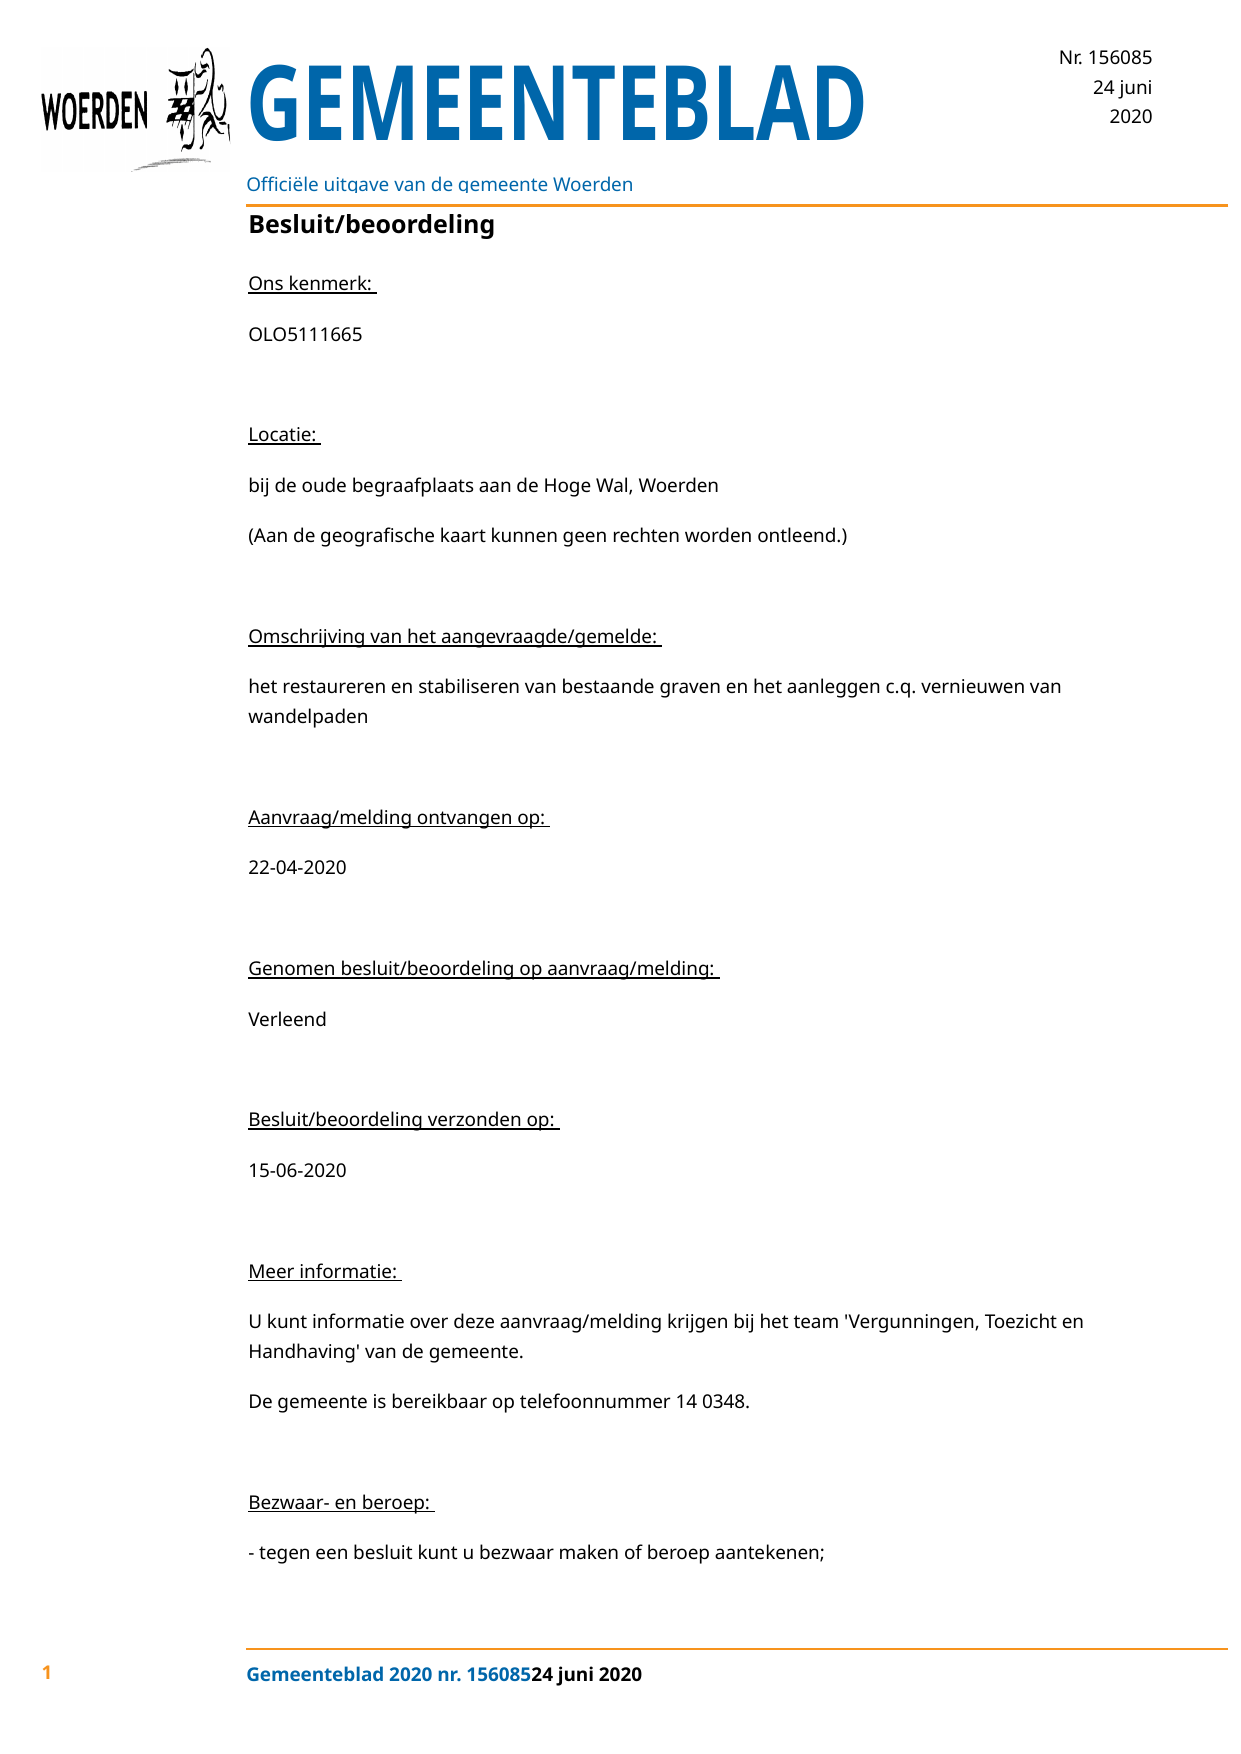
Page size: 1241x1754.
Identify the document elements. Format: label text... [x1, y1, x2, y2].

text (Aan de geografische kaart kunnen geen rechten worden ontleend.) [248, 522, 1152, 548]
text Besluit/beoordeling [248, 207, 1152, 241]
text bij de oude begraafplaats aan de Hoge Wal, Woerden [248, 472, 1152, 498]
text De gemeente is bereikbaar op telefoonnummer 14 0348. [248, 1388, 1152, 1414]
text Ons kenmerk: [248, 270, 1152, 296]
text Omschrijving van het aangevraagde/gemelde: [248, 623, 1152, 649]
text 15-06-2020 [248, 1157, 1152, 1183]
text U kunt informatie over deze aanvraag/melding krijgen bij het team 'Vergunningen, Toezicht en Handhaving' van de gemeente. [248, 1308, 1152, 1363]
text 22-04-2020 [248, 854, 1152, 880]
text - tegen een besluit kunt u bezwaar maken of beroep aantekenen; [248, 1539, 1152, 1565]
text Aanvraag/melding ontvangen op: [248, 804, 1152, 830]
text Bezwaar- en beroep: [248, 1489, 1152, 1515]
text Meer informatie: [248, 1258, 1152, 1283]
text het restaureren en stabiliseren van bestaande graven en het aanleggen c.q. vernieuwen van wandelpaden [248, 674, 1152, 729]
text Locatie: [248, 422, 1152, 447]
text Genomen besluit/beoordeling op aanvraag/melding: [248, 955, 1152, 981]
picture [41, 47, 231, 172]
text Besluit/beoordeling verzonden op: [248, 1107, 1152, 1132]
text OLO5111665 [248, 321, 1152, 346]
text Verleend [248, 1006, 1152, 1031]
